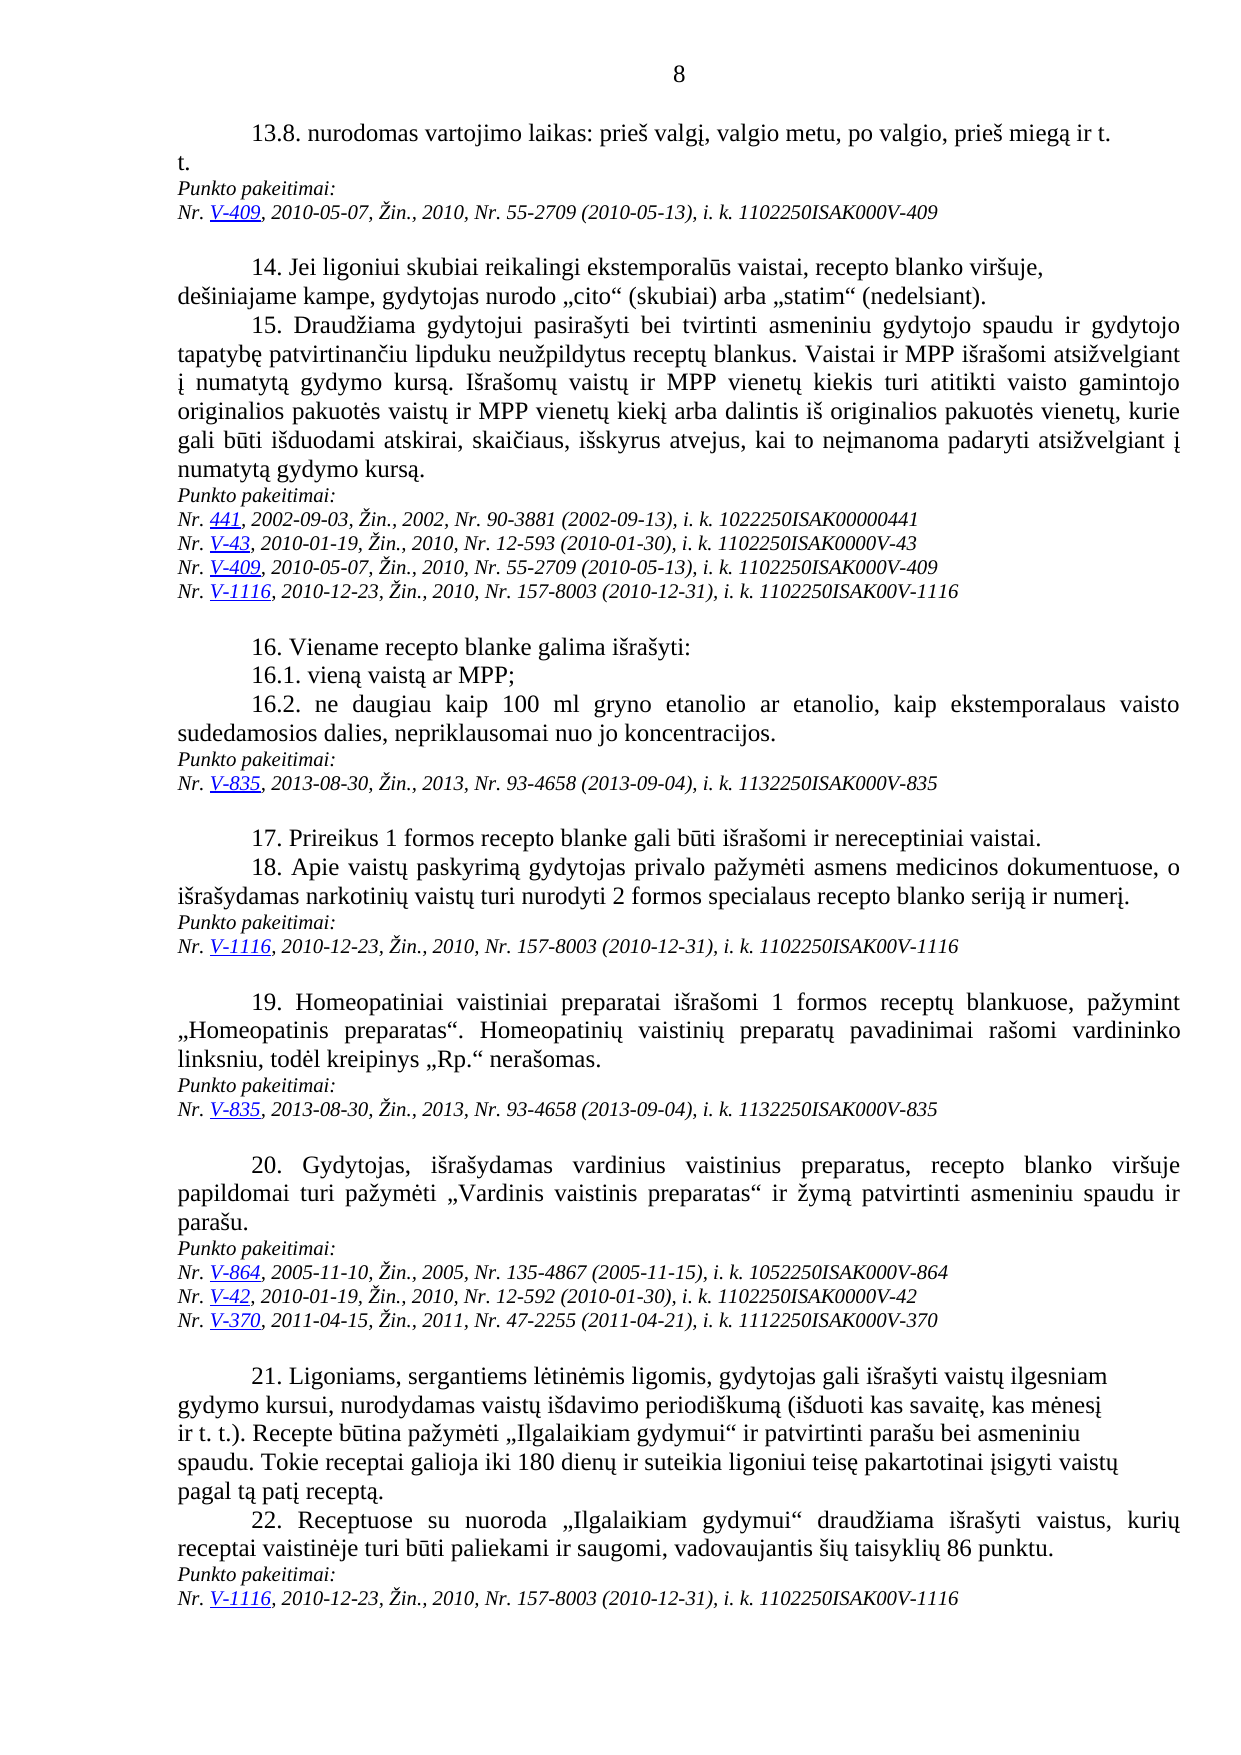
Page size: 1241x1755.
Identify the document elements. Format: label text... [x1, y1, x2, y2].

text Nr. V-1116, 2010-12-23, Žin., 2010, Nr. 157-8003 (2010-12-31), i. k. 1102250ISAK00V-1116 [177, 1586, 1181, 1610]
text 19. Homeopatiniai vaistiniai preparatai išrašomi 1 formos receptų blankuose, pažymint „Homeopatinis preparatas“. Homeopatinių vaistinių preparatų pavadinimai rašomi vardininko linksniu, todėl kreipinys „Rp.“ nerašomas. [177, 987, 1181, 1073]
text Nr. V-1116, 2010-12-23, Žin., 2010, Nr. 157-8003 (2010-12-31), i. k. 1102250ISAK00V-1116 [177, 579, 1181, 603]
text Punkto pakeitimai: [177, 1073, 1181, 1097]
text Nr. 441, 2002-09-03, Žin., 2002, Nr. 90-3881 (2002-09-13), i. k. 1022250ISAK00000441 [177, 507, 1181, 531]
text Nr. V-42, 2010-01-19, Žin., 2010, Nr. 12-592 (2010-01-30), i. k. 1102250ISAK0000V-42 [177, 1284, 1181, 1308]
text Punkto pakeitimai: [177, 1562, 1181, 1586]
text 13.8. nurodomas vartojimo laikas: prieš valgį, valgio metu, po valgio, prieš miegą ir t. t. [177, 118, 1122, 176]
text 16.2. ne daugiau kaip 100 ml gryno etanolio ar etanolio, kaip ekstemporalaus vaisto sudedamosios dalies, nepriklausomai nuo jo koncentracijos. [177, 689, 1181, 747]
text Nr. V-370, 2011-04-15, Žin., 2011, Nr. 47-2255 (2011-04-21), i. k. 1112250ISAK000V-370 [177, 1308, 1181, 1332]
text 21. Ligoniams, sergantiems lėtinėmis ligomis, gydytojas gali išrašyti vaistų ilgesniam gydymo kursui, nurodydamas vaistų išdavimo periodiškumą (išduoti kas savaitę, kas mėnesį ir t. t.). Recepte būtina pažymėti „Ilgalaikiam gydymui“ ir patvirtinti parašu bei asmeniniu spaudu. Tokie receptai galioja iki 180 dienų ir suteikia ligoniui teisę pakartotinai įsigyti vaistų pagal tą patį receptą. [177, 1361, 1122, 1505]
text 22. Receptuose su nuoroda „Ilgalaikiam gydymui“ draudžiama išrašyti vaistus, kurių receptai vaistinėje turi būti paliekami ir saugomi, vadovaujantis šių taisyklių 86 punktu. [177, 1505, 1181, 1562]
text Punkto pakeitimai: [177, 910, 1181, 934]
text 16.1. vieną vaistą ar MPP; [177, 660, 1181, 689]
text Nr. V-864, 2005-11-10, Žin., 2005, Nr. 135-4867 (2005-11-15), i. k. 1052250ISAK000V-864 [177, 1260, 1181, 1284]
text 20. Gydytojas, išrašydamas vardinius vaistinius preparatus, recepto blanko viršuje papildomai turi pažymėti „Vardinis vaistinis preparatas“ ir žymą patvirtinti asmeniniu spaudu ir parašu. [177, 1150, 1181, 1236]
text Nr. V-1116, 2010-12-23, Žin., 2010, Nr. 157-8003 (2010-12-31), i. k. 1102250ISAK00V-1116 [177, 934, 1181, 958]
text Nr. V-835, 2013-08-30, Žin., 2013, Nr. 93-4658 (2013-09-04), i. k. 1132250ISAK000V-835 [177, 771, 1181, 795]
text 14. Jei ligoniui skubiai reikalingi ekstemporalūs vaistai, recepto blanko viršuje, dešiniajame kampe, gydytojas nurodo „cito“ (skubiai) arba „statim“ (nedelsiant). [177, 252, 1122, 310]
text Nr. V-835, 2013-08-30, Žin., 2013, Nr. 93-4658 (2013-09-04), i. k. 1132250ISAK000V-835 [177, 1097, 1181, 1121]
text 18. Apie vaistų paskyrimą gydytojas privalo pažymėti asmens medicinos dokumentuose, o išrašydamas narkotinių vaistų turi nurodyti 2 formos specialaus recepto blanko seriją ir numerį. [177, 852, 1181, 910]
text Nr. V-409, 2010-05-07, Žin., 2010, Nr. 55-2709 (2010-05-13), i. k. 1102250ISAK000V-409 [177, 555, 1181, 579]
text Punkto pakeitimai: [177, 747, 1181, 771]
text Punkto pakeitimai: [177, 1236, 1181, 1260]
text 17. Prireikus 1 formos recepto blanke gali būti išrašomi ir nereceptiniai vaistai. [177, 823, 1122, 852]
text Punkto pakeitimai: [177, 176, 1181, 200]
text Nr. V-43, 2010-01-19, Žin., 2010, Nr. 12-593 (2010-01-30), i. k. 1102250ISAK0000V-43 [177, 531, 1181, 555]
text Nr. V-409, 2010-05-07, Žin., 2010, Nr. 55-2709 (2010-05-13), i. k. 1102250ISAK000V-409 [177, 200, 1181, 224]
text 16. Viename recepto blanke galima išrašyti: [177, 632, 1181, 660]
text 15. Draudžiama gydytojui pasirašyti bei tvirtinti asmeniniu gydytojo spaudu ir gydytojo tapatybę patvirtinančiu lipduku neužpildytus receptų blankus. Vaistai ir MPP išrašomi atsižvelgiant į numatytą gydymo kursą. Išrašomų vaistų ir MPP vienetų kiekis turi atitikti vaisto gamintojo originalios pakuotės vaistų ir MPP vienetų kiekį arba dalintis iš originalios pakuotės vienetų, kurie gali būti išduodami atskirai, skaičiaus, išskyrus atvejus, kai to neįmanoma padaryti atsižvelgiant į numatytą gydymo kursą. [177, 310, 1181, 482]
text Punkto pakeitimai: [177, 482, 1181, 507]
